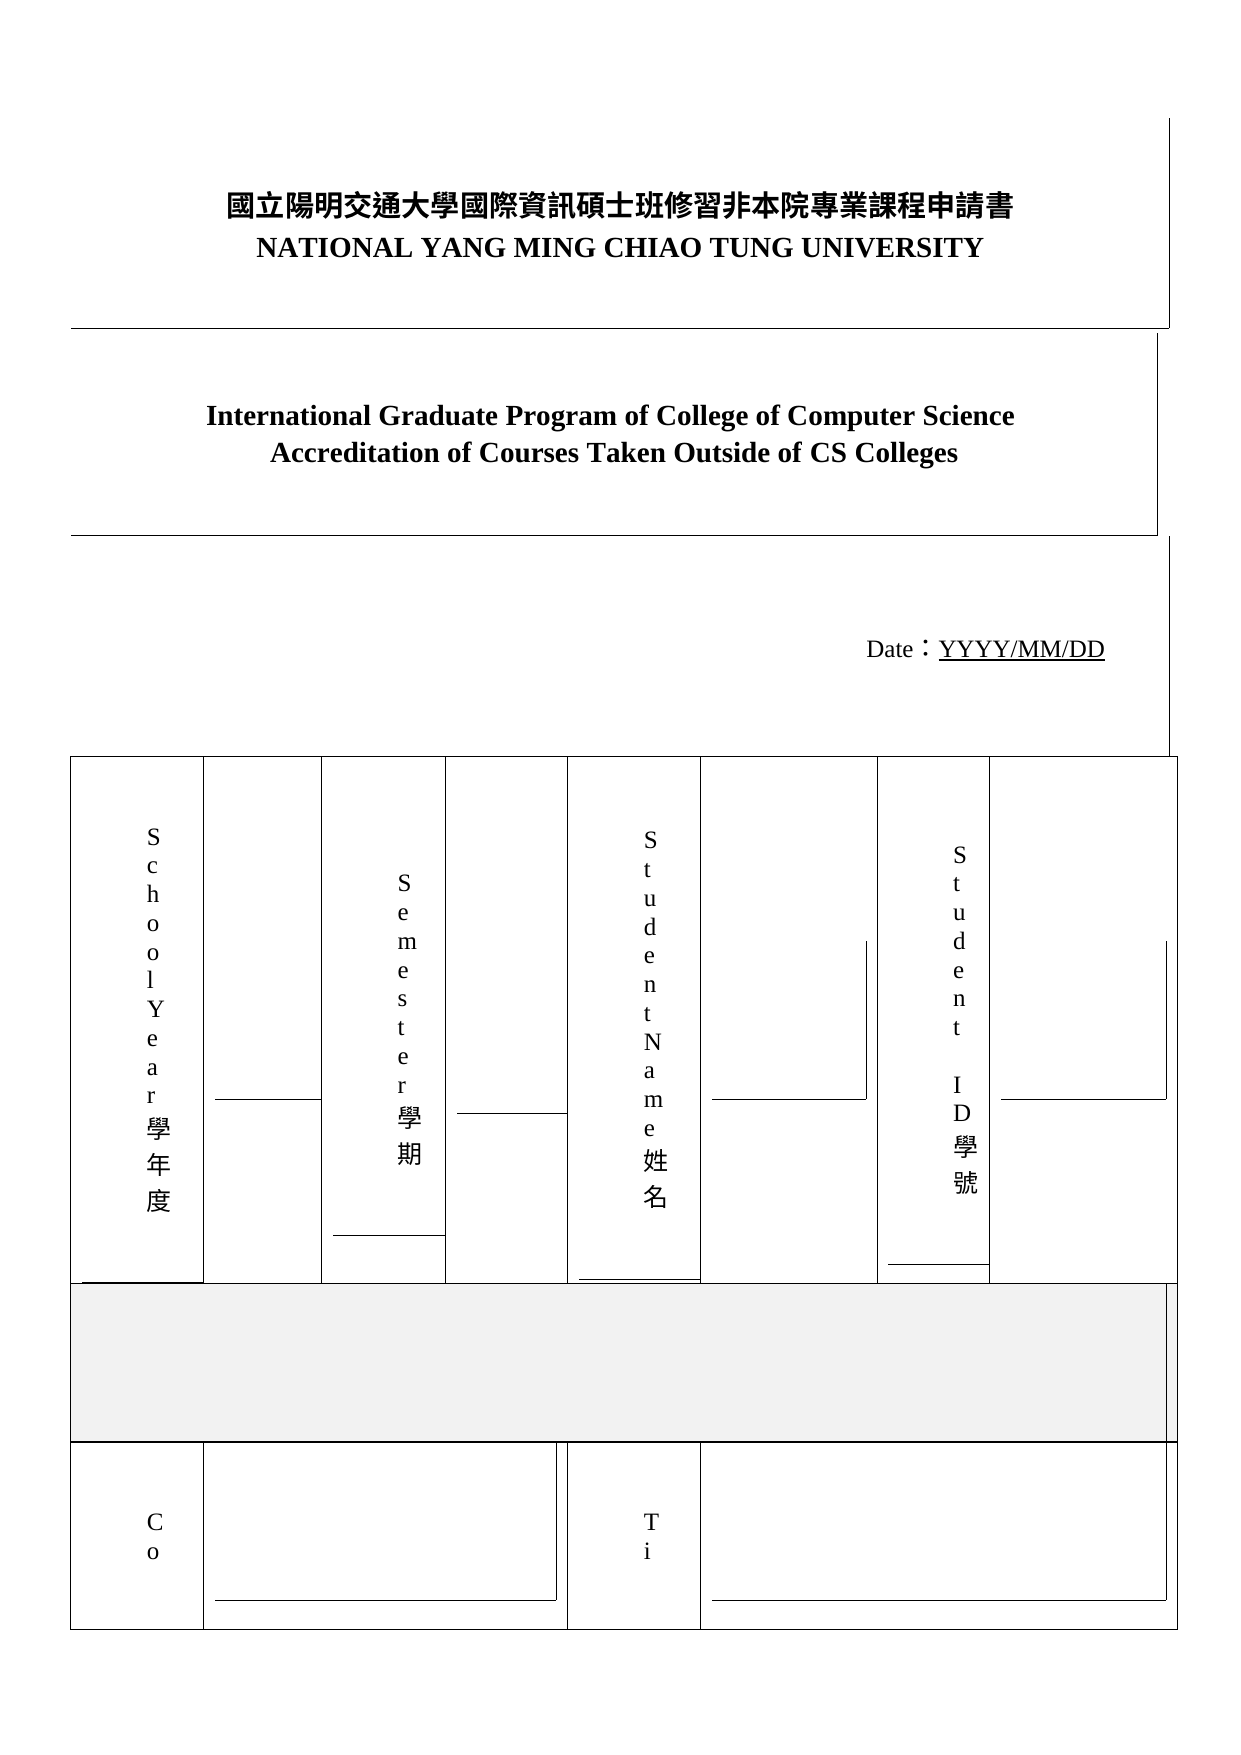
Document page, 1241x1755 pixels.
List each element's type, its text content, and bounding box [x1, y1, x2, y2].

table_header [204, 757, 321, 1282]
text International Graduate Program of College of Computer Science [71, 333, 1157, 431]
text 國立陽明交通大學國際資訊碩士班修習非本院專業課程申請書 [71, 118, 1169, 165]
text NATIONAL YANG MING CHIAO TUNG UNIVERSITY [71, 165, 1169, 328]
table_cell [204, 1443, 567, 1629]
table_header Student Name 姓名 [568, 757, 700, 1282]
table_header [990, 757, 1177, 1282]
text Date：YYYY/MM/DD [71, 629, 1169, 665]
table_cell Ti [568, 1443, 700, 1629]
table_header School Year 學年度 [71, 757, 203, 1282]
table_header Semester 學期 [322, 757, 445, 1282]
table_header Student ID 學號 [878, 757, 989, 1282]
table_header [446, 757, 567, 1282]
table_cell Co [71, 1443, 203, 1629]
table_header [701, 757, 877, 1282]
table_cell [701, 1443, 1177, 1629]
text Accreditation of Courses Taken Outside of CS Colleges [71, 431, 1157, 535]
table_cell [71, 1284, 1166, 1441]
table_cell [1167, 1284, 1177, 1441]
